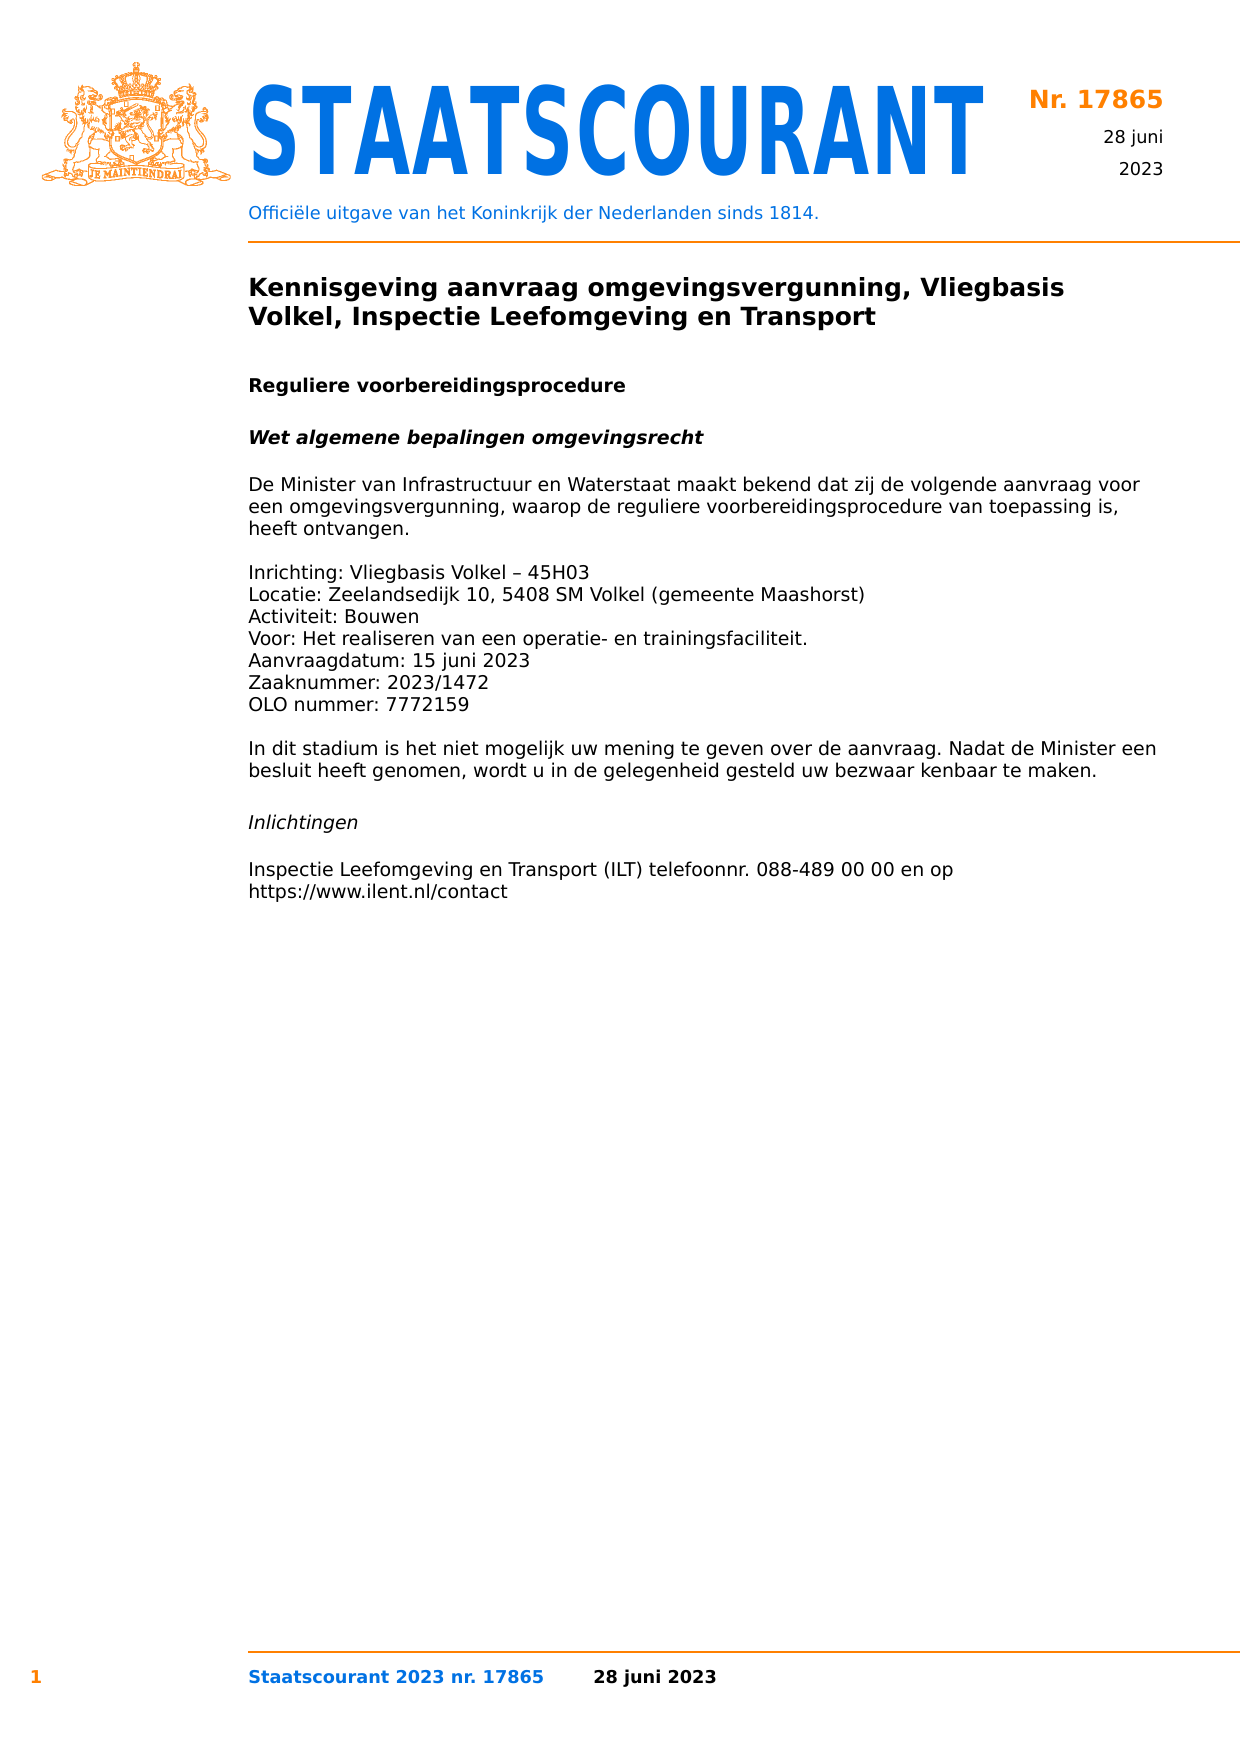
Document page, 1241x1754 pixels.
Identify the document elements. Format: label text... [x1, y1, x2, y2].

table_header [25, 62, 248, 241]
subtitle Kennisgeving aanvraag omgevingsvergunning, Vliegbasis Volkel, Inspectie Leefomgeving en Transport [248, 273, 1163, 331]
text Locatie: Zeelandsedijk 10, 5408 SM Volkel (gemeente Maashorst) [248, 584, 1163, 606]
subtitle Inlichtingen [248, 812, 1163, 833]
text Voor: Het realiseren van een operatie- en trainingsfaciliteit. [248, 628, 1163, 650]
table_header Nr. 17865 [998, 62, 1240, 121]
text Inspectie Leefomgeving en Transport (ILT) telefoonnr. 088-489 00 00 en op https://www.ilent.nl/contact [248, 858, 1163, 902]
text Zaaknummer: 2023/1472 [248, 672, 1163, 694]
subtitle Reguliere voorbereidingsprocedure [248, 375, 1163, 397]
subtitle Wet algemene bepalingen omgevingsrecht [248, 427, 1163, 449]
table_header STAATSCOURANT [248, 62, 998, 203]
text OLO nummer: 7772159 [248, 694, 1163, 716]
text Activiteit: Bouwen [248, 606, 1163, 628]
table_cell Officiële uitgave van het Koninkrijk der Nederlanden sinds 1814. [248, 203, 1240, 241]
text Inrichting: Vliegbasis Volkel – 45H03 [248, 562, 1163, 584]
text Aanvraagdatum: 15 juni 2023 [248, 650, 1163, 672]
table_cell 2023 [998, 153, 1240, 203]
picture [41, 62, 231, 186]
text In dit stadium is het niet mogelijk uw mening te geven over de aanvraag. Nadat de Minister een besluit heeft genomen, wordt u in de gelegenheid gesteld uw bezwaar kenbaar te maken. [248, 738, 1163, 782]
text De Minister van Infrastructuur en Waterstaat maakt bekend dat zij de volgende aanvraag voor een omgevingsvergunning, waarop de reguliere voorbereidingsprocedure van toepassing is, heeft ontvangen. [248, 474, 1163, 540]
table_cell 28 juni [998, 121, 1240, 153]
